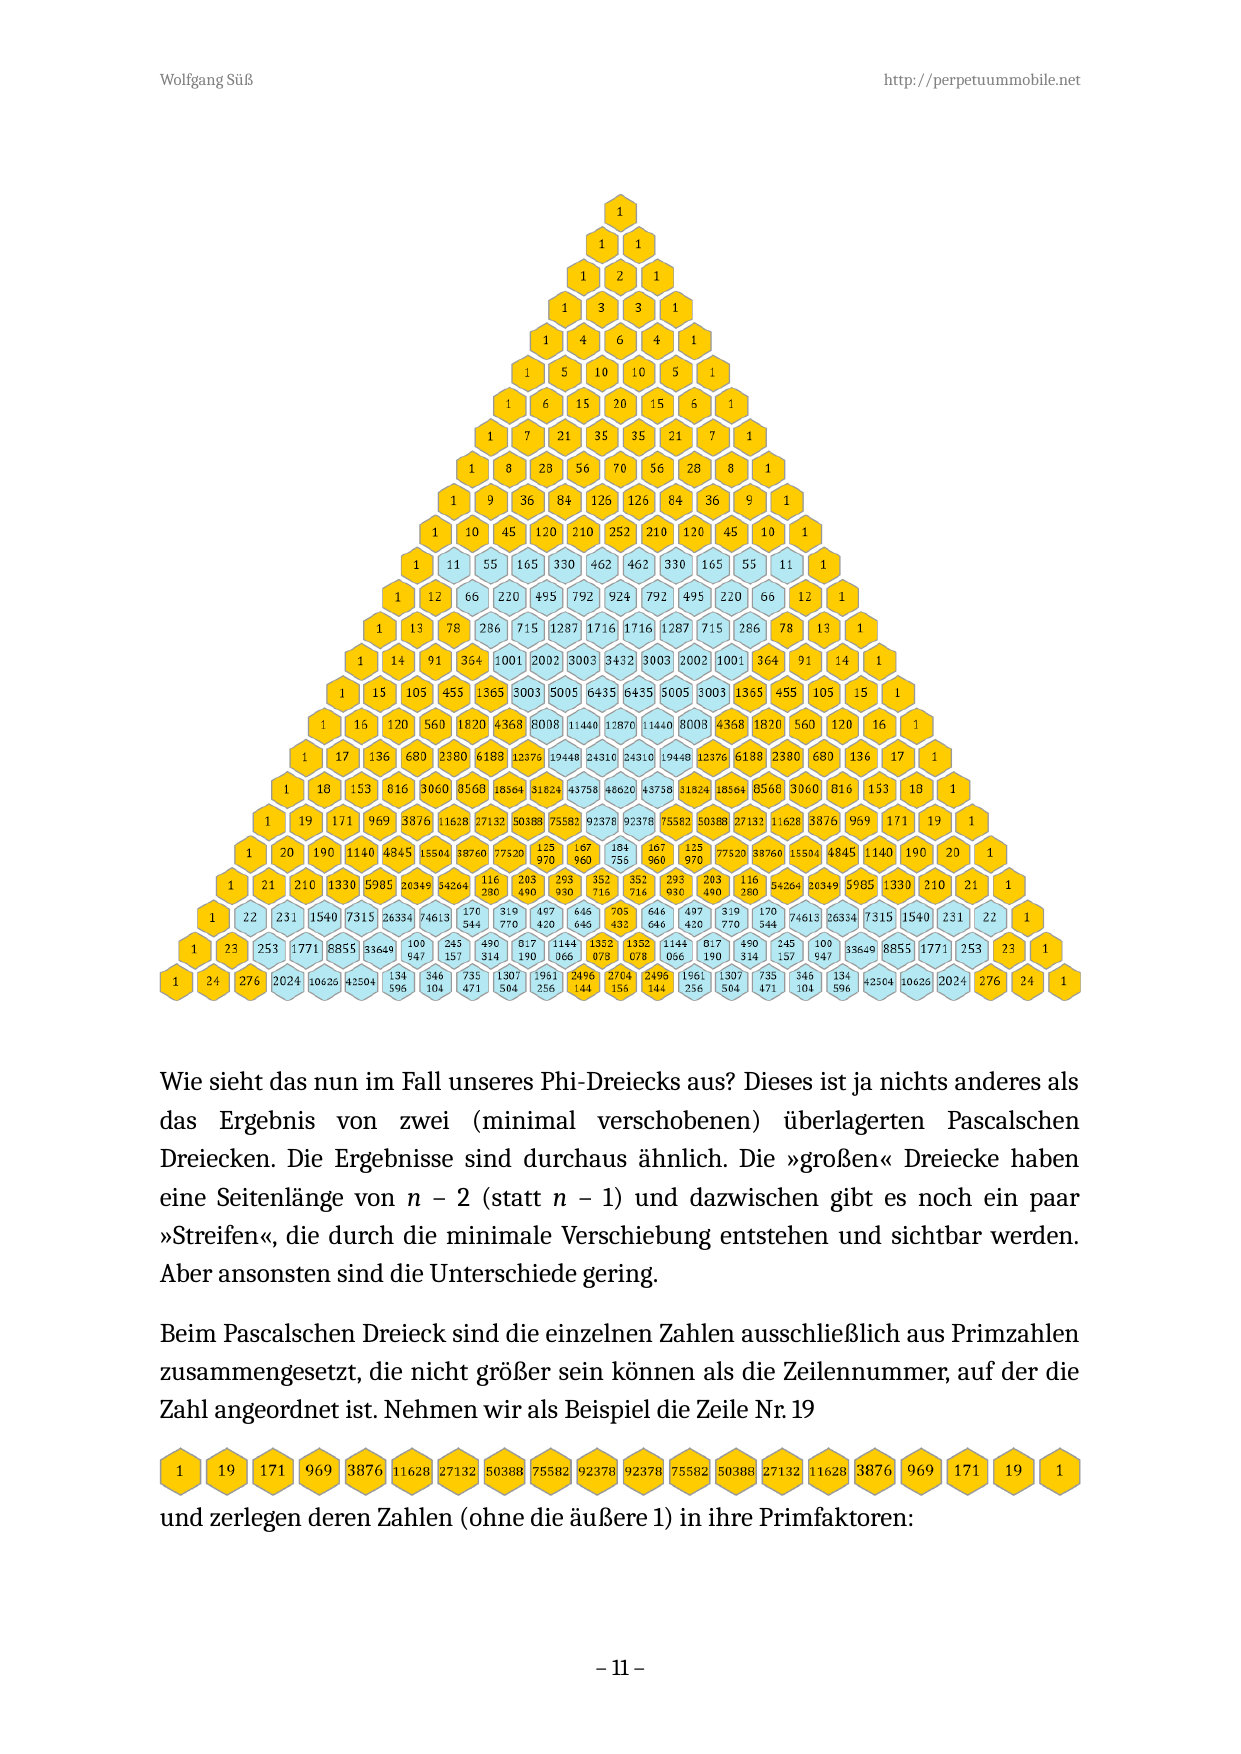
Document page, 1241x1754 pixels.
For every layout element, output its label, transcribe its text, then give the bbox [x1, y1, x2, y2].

text und zerlegen deren Zahlen (ohne die äußere 1) in ihre Primfaktoren: [159, 1496, 1081, 1534]
picture [159, 194, 1081, 1001]
text Beim Pascalschen Dreieck sind die einzelnen Zahlen ausschließlich aus Primzahlen zusammengesetzt, die nicht größer sein können als die Zeilennummer, auf der die Zahl angeordnet ist. Nehmen wir als Beispiel die Zeile Nr. 19 [159, 1311, 1081, 1427]
picture [159, 1447, 1081, 1496]
text Wie sieht das nun im Fall unseres Phi-Dreiecks aus? Dieses ist ja nichts anderes als das Ergebnis von zwei (minimal verschobenen) überlagerten Pascalschen Dreiecken. Die Ergebnisse sind durchaus ähnlich. Die »großen« Dreiecke haben eine Seitenlänge von n – 2 (statt n – 1) und dazwischen gibt es noch ein paar »Streifen«, die durch die minimale Verschiebung entstehen und sichtbar werden. Aber ansonsten sind die Unterschiede gering. [159, 1060, 1081, 1291]
